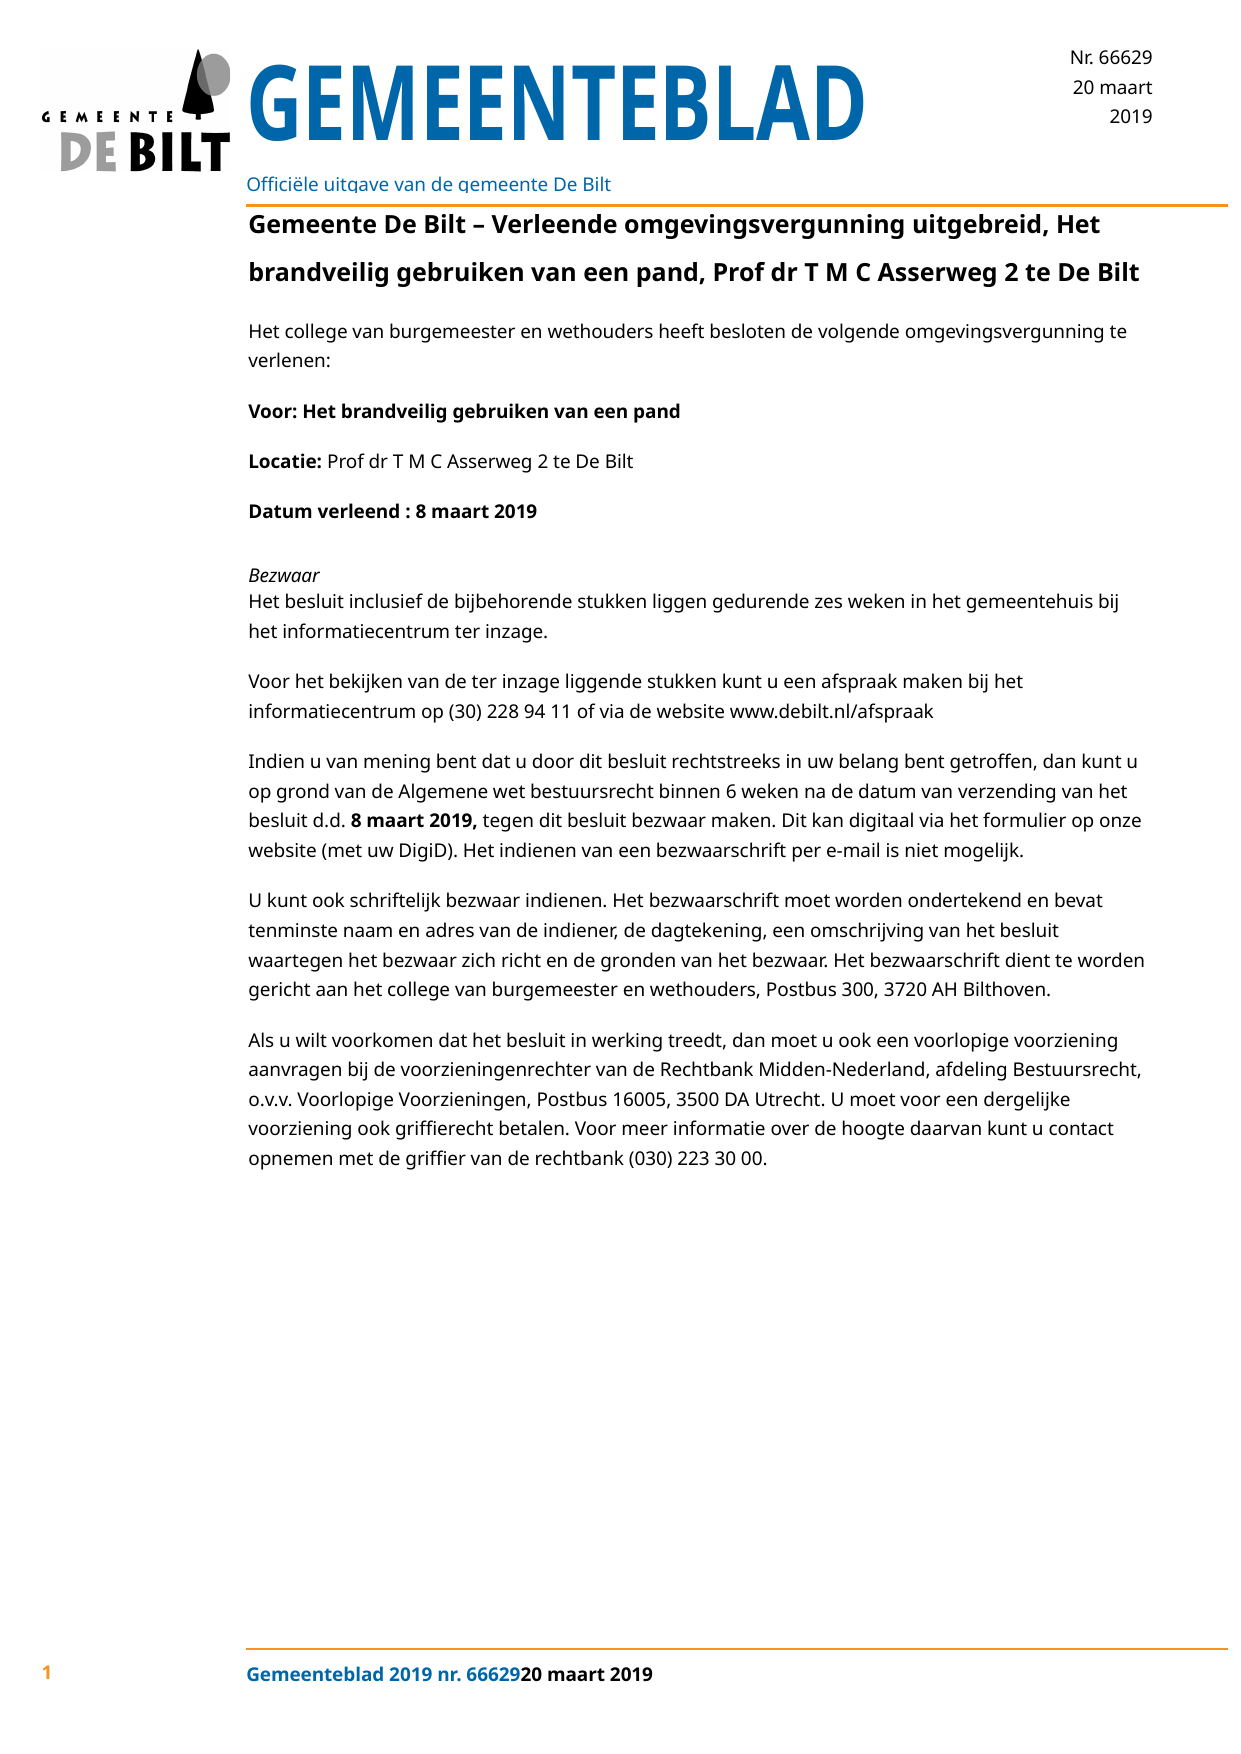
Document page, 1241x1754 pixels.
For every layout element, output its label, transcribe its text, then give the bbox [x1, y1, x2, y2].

text U kunt ook schriftelijk bezwaar indienen. Het bezwaarschrift moet worden ondertekend en bevat tenminste naam en adres van de indiener, de dagtekening, een omschrijving van het besluit waartegen het bezwaar zich richt en de gronden van het bezwaar. Het bezwaarschrift dient te worden gericht aan het college van burgemeester en wethouders, Postbus 300, 3720 AH Bilthoven. [248, 888, 1152, 1002]
text Voor het bekijken van de ter inzage liggende stukken kunt u een afspraak maken bij het informatiecentrum op (30) 228 94 11 of via de website www.debilt.nl/afspraak [248, 668, 1152, 724]
picture [41, 47, 231, 172]
text Indien u van mening bent dat u door dit besluit rechtstreeks in uw belang bent getroffen, dan kunt u op grond van de Algemene wet bestuursrecht binnen 6 weken na de datum van verzending van het besluit d.d. 8 maart 2019, tegen dit besluit bezwaar maken. Dit kan digitaal via het formulier op onze website (met uw DigiD). Het indienen van een bezwaarschrift per e-mail is niet mogelijk. [248, 748, 1152, 863]
text Het college van burgemeester en wethouders heeft besloten de volgende omgevingsvergunning te verlenen: [248, 318, 1152, 373]
text Het besluit inclusief de bijbehorende stukken liggen gedurende zes weken in het gemeentehuis bij het informatiecentrum ter inzage. [248, 588, 1152, 644]
text Als u wilt voorkomen dat het besluit in werking treedt, dan moet u ook een voorlopige voorziening aanvragen bij de voorzieningenrechter van de Rechtbank Midden-Nederland, afdeling Bestuursrecht, o.v.v. Voorlopige Voorzieningen, Postbus 16005, 3500 DA Utrecht. U moet voor een dergelijke voorziening ook griffierecht betalen. Voor meer informatie over de hoogte daarvan kunt u contact opnemen met de griffier van de rechtbank (030) 223 30 00. [248, 1027, 1152, 1171]
text Bezwaar [248, 563, 1152, 588]
text Voor: Het brandveilig gebruiken van een pand [248, 398, 1152, 424]
text Datum verleend : 8 maart 2019 [248, 499, 1152, 524]
text Locatie: Prof dr T M C Asserweg 2 te De Bilt [248, 448, 1152, 474]
text Gemeente De Bilt – Verleende omgevingsvergunning uitgebreid, Het brandveilig gebruiken van een pand, Prof dr T M C Asserweg 2 te De Bilt [248, 207, 1152, 288]
